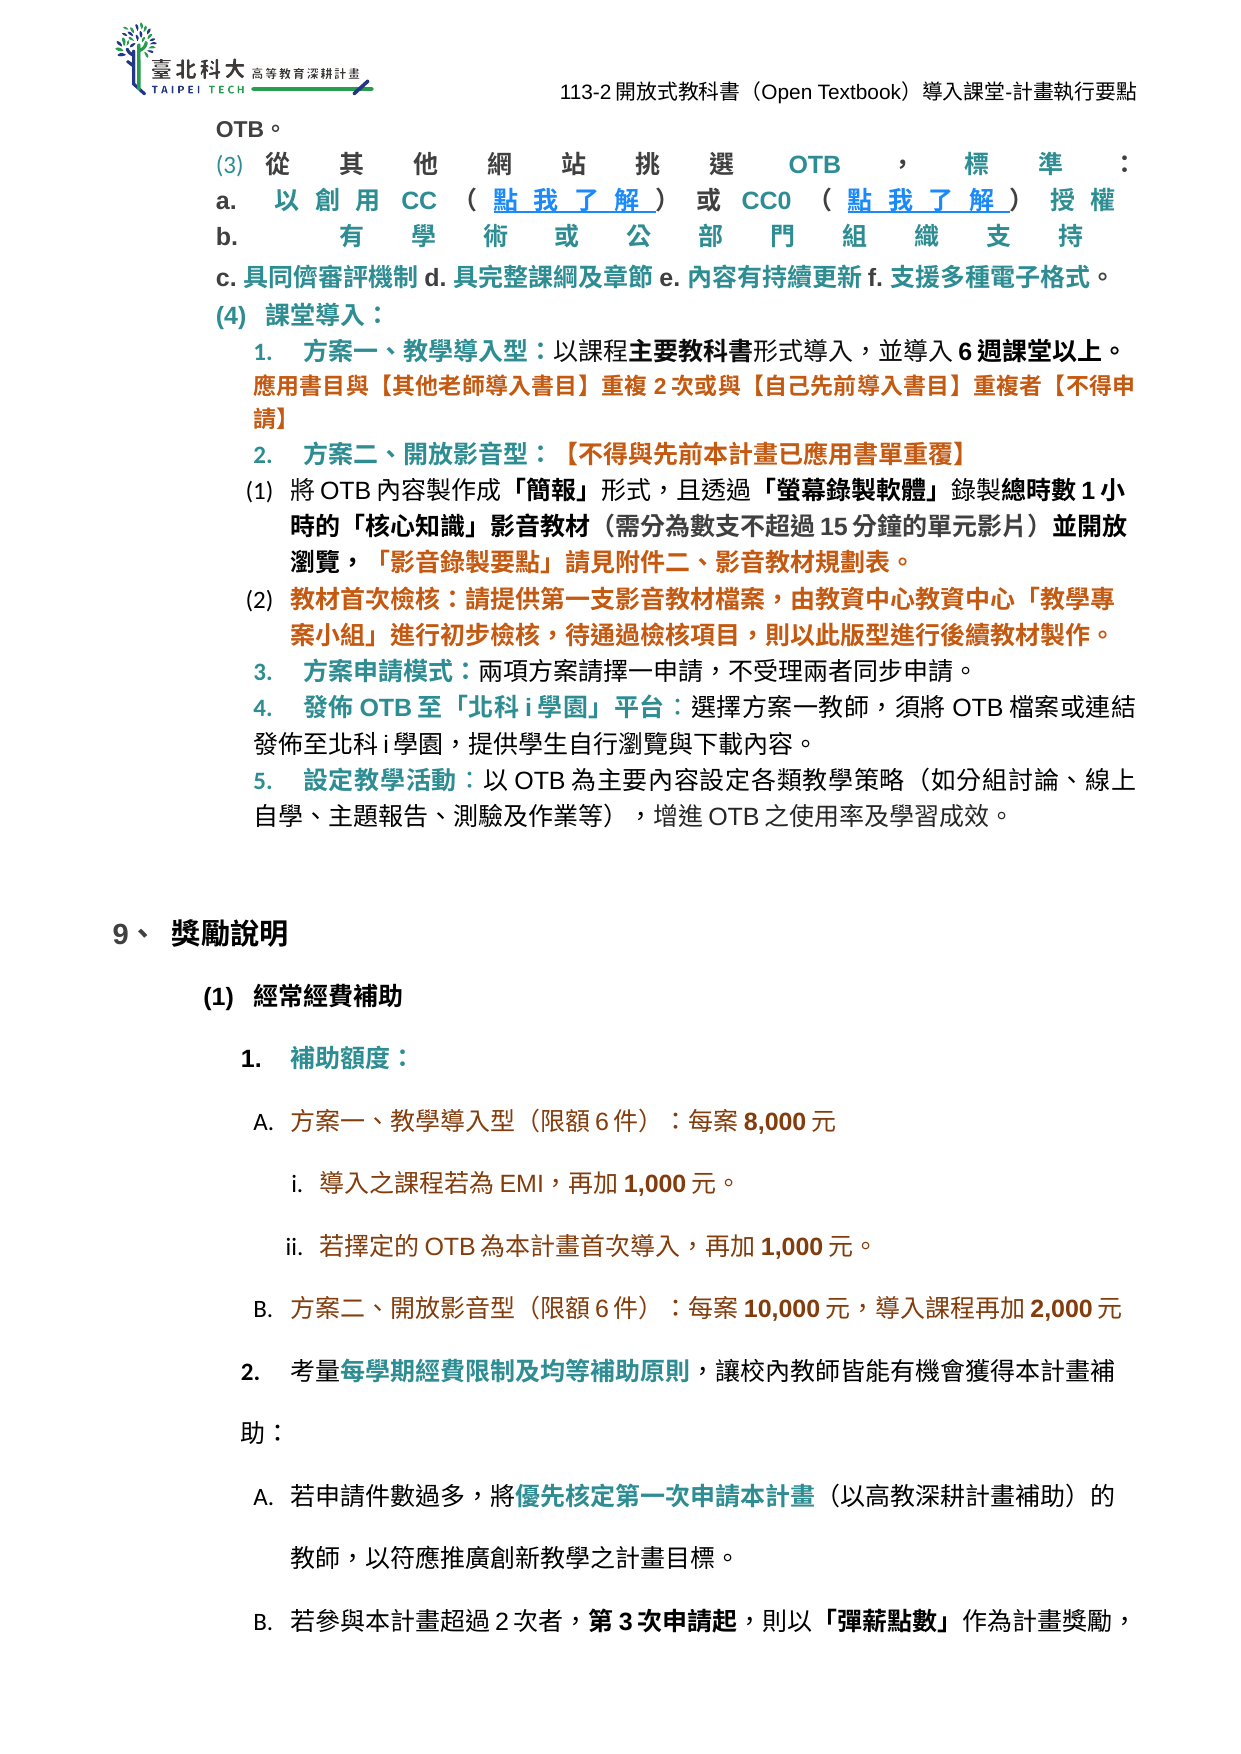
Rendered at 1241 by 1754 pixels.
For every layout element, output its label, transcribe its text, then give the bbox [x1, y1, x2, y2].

list 若申請件數過多，將優先核定第一次申請本計畫（以高教深耕計畫補助）的教師，以符應推廣創新教學之計畫目標。 [253, 1453, 1137, 1578]
list 若擇定的OTB為本計畫首次導入，再加1,000元。 [303, 1203, 1137, 1265]
list 發佈OTB至「北科i學園」平台：選擇方案一教師，須將OTB檔案或連結發佈至北科i學園，提供學生自行瀏覽與下載內容。 [253, 688, 1137, 760]
list OTB。 [216, 111, 1137, 144]
list 從其他網站挑選OTB，標準： a. 以創用CC（點我了解）或CC0（點我了解）授權 b. 有學術或公部門組織支持 c. 具同儕審評機制 d. 具完整課綱及章節 e. 內容有持續更新 f. 支援多種電子格式。 [216, 144, 1137, 295]
list 方案二、開放影音型（限額6件）：每案10,000元，導入課程再加2,000元 [253, 1265, 1137, 1328]
list 設定教學活動：以OTB為主要內容設定各類教學策略（如分組討論、線上自學、主題報告、測驗及作業等），增進OTB之使用率及學習成效。 [253, 760, 1137, 833]
list 方案二、開放影音型：【不得與先前本計畫已應用書單重覆】 [253, 434, 1137, 470]
list 教材首次檢核：請提供第一支影音教材檔案，由教資中心教資中心「教學專案小組」進行初步檢核，待通過檢核項目，則以此版型進行後續教材製作。 [245, 579, 1137, 652]
list 導入之課程若為EMI，再加1,000元。 [303, 1140, 1137, 1203]
list 考量每學期經費限制及均等補助原則，讓校內教師皆能有機會獲得本計畫補助： [241, 1328, 1137, 1453]
list 補助額度： [241, 1015, 1137, 1078]
list 課堂導入： [216, 295, 1137, 331]
list 方案申請模式：兩項方案請擇一申請，不受理兩者同步申請。 [253, 652, 1137, 688]
list 將OTB內容製作成「簡報」形式，且透過「螢幕錄製軟體」錄製總時數1小時的「核心知識」影音教材（需分為數支不超過15分鐘的單元影片）並開放瀏覽，「影音錄製要點」請見附件二、影音教材規劃表。 [245, 470, 1137, 579]
list 方案一、教學導入型（限額6件）：每案8,000元 [253, 1078, 1137, 1140]
list 獎勵說明 [112, 890, 1137, 953]
list 若參與本計畫超過2次者，第3次申請起，則以「彈薪點數」作為計畫獎勵， [253, 1578, 1137, 1640]
list 經常經費補助 [203, 953, 1137, 1015]
text 應用書目與【其他老師導入書目】重複2次或與【自己先前導入書目】重複者【不得申請】 [253, 368, 1137, 434]
list 方案一、教學導入型：以課程主要教科書形式導入，並導入6週課堂以上。 [253, 331, 1137, 368]
